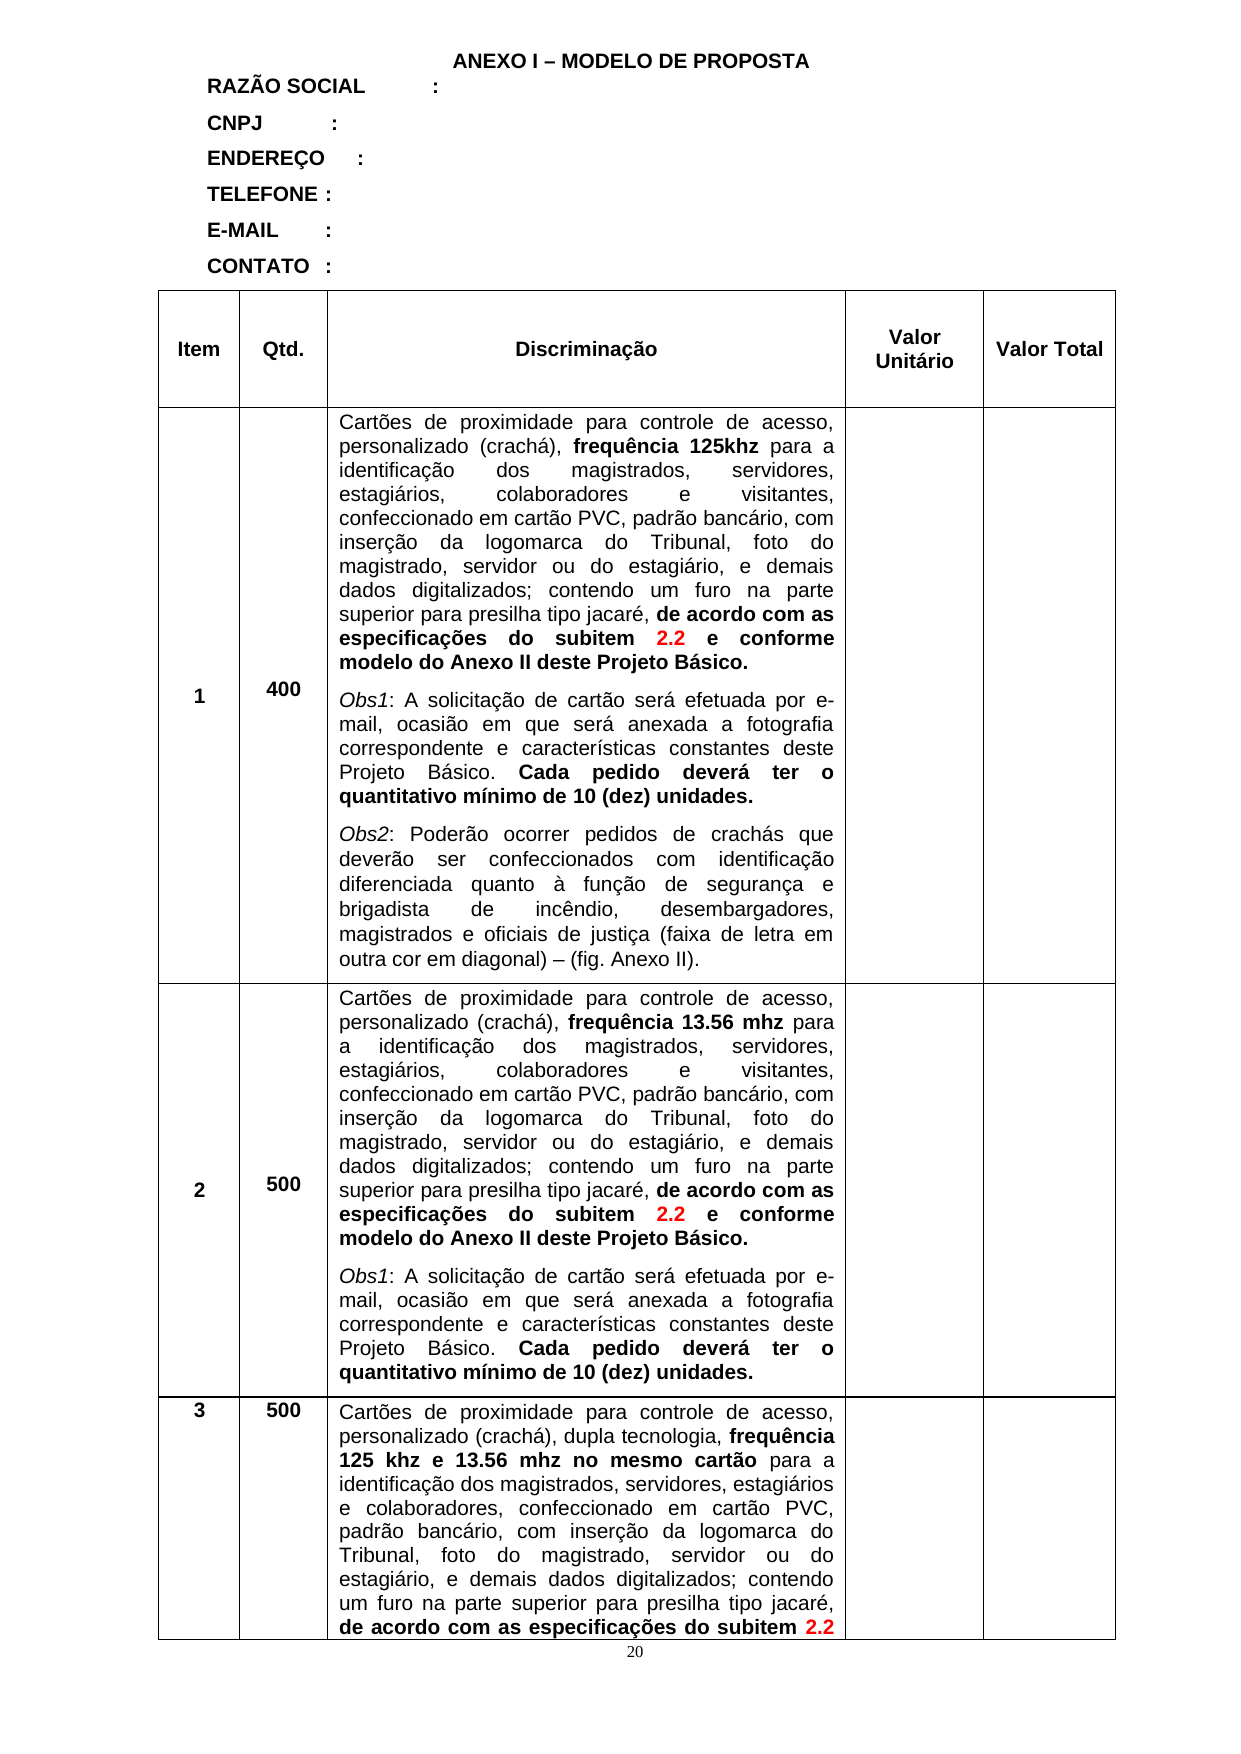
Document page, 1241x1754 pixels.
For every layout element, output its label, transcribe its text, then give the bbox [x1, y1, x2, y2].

table_cell Cartões de proximidade para controle de acesso, personalizado (crachá), dupla tecnologia, frequência 125 khz e 13.56 mhz no mesmo cartão para a identificação dos magistrados, servidores, estagiários e colaboradores, confeccionado em cartão PVC, padrão bancário, com inserção da logomarca do Tribunal, foto do magistrado, servidor ou do estagiário, e demais dados digitalizados; contendo um furo na parte superior para presilha tipo jacaré, de acordo com as especificações do subitem 2.2 [328, 1398, 845, 1639]
table_cell Cartões de proximidade para controle de acesso, personalizado (crachá), frequência 125khz para a identificação dos magistrados, servidores, estagiários, colaboradores e visitantes, confeccionado em cartão PVC, padrão bancário, com inserção da logomarca do Tribunal, foto do magistrado, servidor ou do estagiário, e demais dados digitalizados; contendo um furo na parte superior para presilha tipo jacaré, de acordo com as especificações do subitem 2.2 e conforme modelo do Anexo II deste Projeto Básico. Obs1: A solicitação de cartão será efetuada por e-mail, ocasião em que será anexada a fotografia correspondente e características constantes deste Projeto Básico. Cada pedido deverá ter o quantitativo mínimo de 10 (dez) unidades. Obs2: Poderão ocorrer pedidos de crachás que deverão ser confeccionados com identificação diferenciada quanto à função de segurança e brigadista de incêndio, desembargadores, magistrados e oficiais de justiça (faixa de letra em outra cor em diagonal) – (fig. Anexo II). [328, 408, 845, 983]
table_cell [984, 984, 1115, 1396]
table_cell [984, 408, 1115, 983]
table_header Discriminação [328, 291, 845, 407]
table_header Qtd. [240, 291, 327, 407]
table_header Valor Unitário [846, 291, 983, 407]
table_cell 500 [240, 984, 327, 1396]
table_cell Cartões de proximidade para controle de acesso, personalizado (crachá), frequência 13.56 mhz para a identificação dos magistrados, servidores, estagiários, colaboradores e visitantes, confeccionado em cartão PVC, padrão bancário, com inserção da logomarca do Tribunal, foto do magistrado, servidor ou do estagiário, e demais dados digitalizados; contendo um furo na parte superior para presilha tipo jacaré, de acordo com as especificações do subitem 2.2 e conforme modelo do Anexo II deste Projeto Básico. Obs1: A solicitação de cartão será efetuada por e-mail, ocasião em que será anexada a fotografia correspondente e características constantes deste Projeto Básico. Cada pedido deverá ter o quantitativo mínimo de 10 (dez) unidades. [328, 984, 845, 1396]
table_cell [846, 1398, 983, 1639]
table_header Item [159, 291, 239, 407]
subtitle RAZÃO SOCIAL : [207, 74, 1115, 98]
table_cell 500 [240, 1398, 327, 1639]
table_cell 1 [159, 408, 239, 983]
table_cell [984, 1398, 1115, 1639]
subtitle CNPJ : [207, 110, 1115, 134]
table_cell [846, 408, 983, 983]
subtitle TELEFONE : [207, 182, 1115, 206]
text ANEXO I – MODELO DE PROPOSTA [148, 47, 1115, 74]
table_cell 3 [159, 1398, 239, 1639]
subtitle E-MAIL : [207, 218, 1115, 242]
table_cell 2 [159, 984, 239, 1396]
table_cell 400 [240, 408, 327, 983]
subtitle CONTATO : [207, 254, 1115, 278]
subtitle ENDEREÇO : [207, 146, 1115, 170]
table_cell [846, 984, 983, 1396]
table_header Valor Total [984, 291, 1115, 407]
